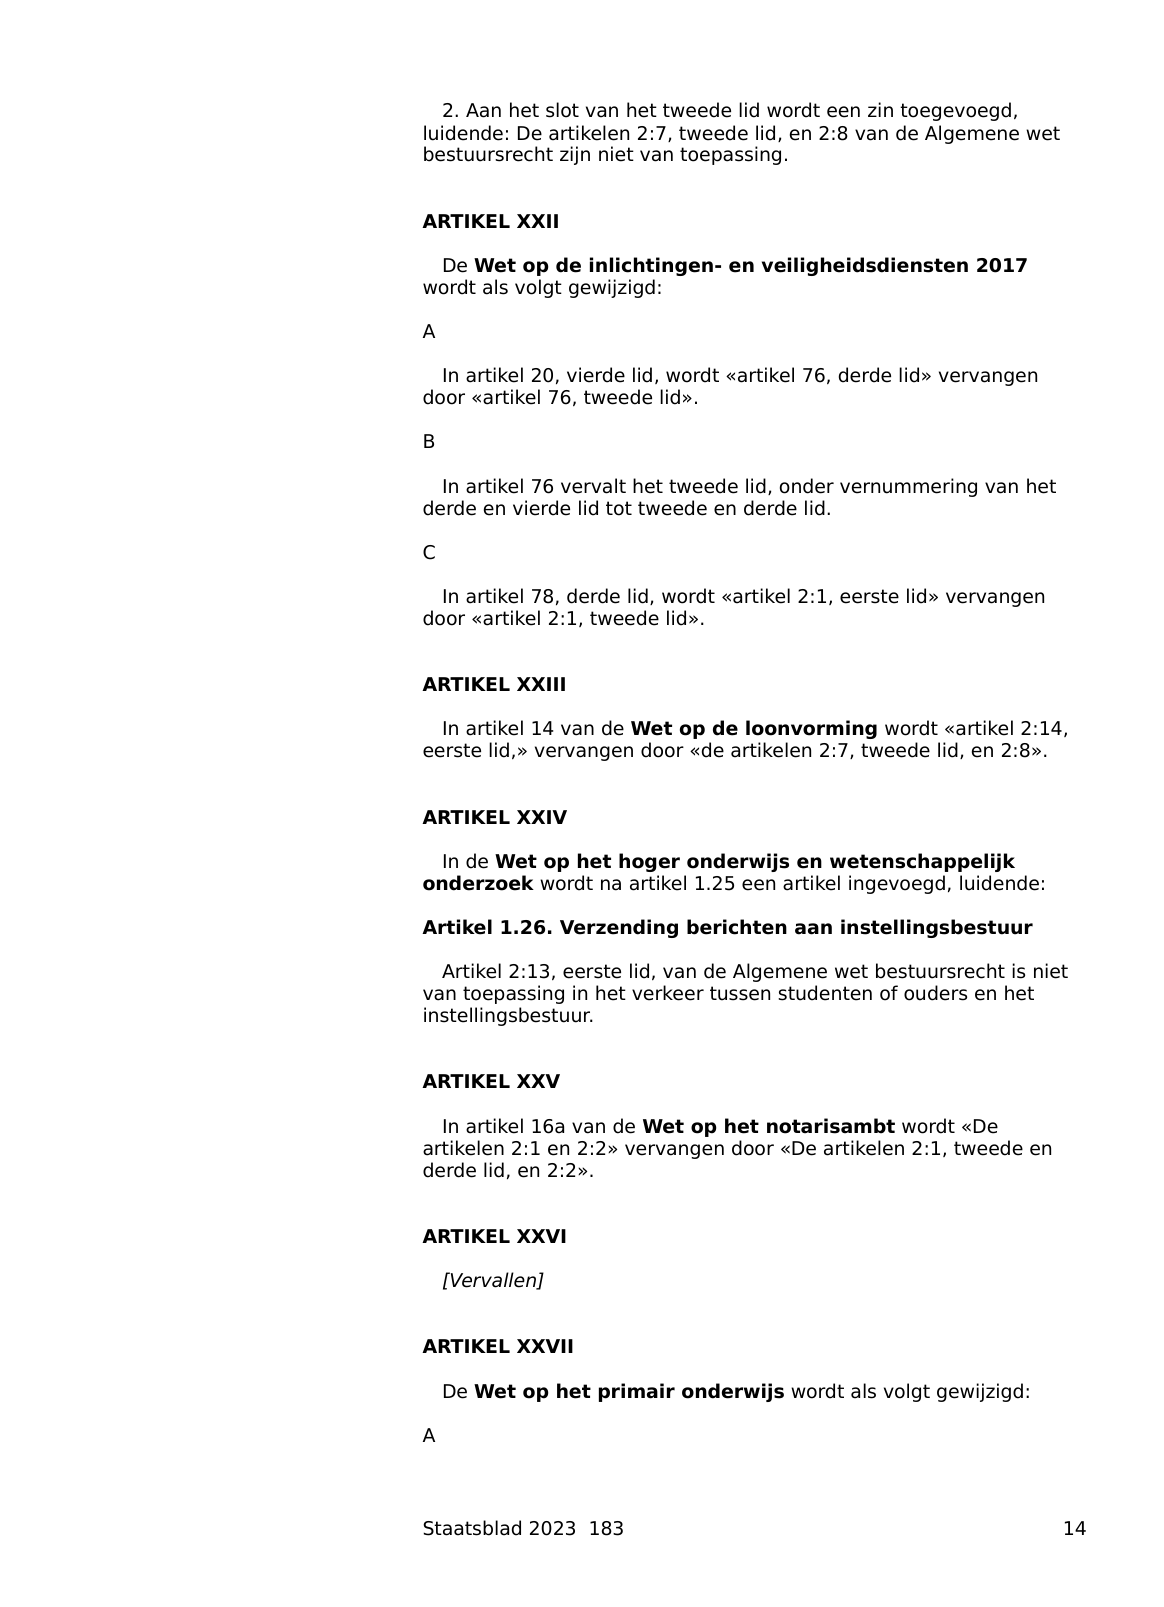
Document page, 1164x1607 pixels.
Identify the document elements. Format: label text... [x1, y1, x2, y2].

text A [422, 321, 1087, 343]
text De Wet op het primair onderwijs wordt als volgt gewijzigd: [422, 1381, 1087, 1403]
text In artikel 76 vervalt het tweede lid, onder vernummering van het derde en vierde lid tot tweede en derde lid. [422, 476, 1087, 519]
text A [422, 1425, 1087, 1447]
text Artikel 2:13, eerste lid, van de Algemene wet bestuursrecht is niet van toepassing in het verkeer tussen studenten of ouders en het instellingsbestuur. [422, 961, 1087, 1027]
text In de Wet op het hoger onderwijs en wetenschappelijk onderzoek wordt na artikel 1.25 een artikel ingevoegd, luidende: [422, 851, 1087, 895]
text In artikel 20, vierde lid, wordt «artikel 76, derde lid» vervangen door «artikel 76, tweede lid». [422, 365, 1087, 409]
subtitle ARTIKEL XXIII [422, 674, 1087, 696]
text In artikel 16a van de Wet op het notarisambt wordt «De artikelen 2:1 en 2:2» vervangen door «De artikelen 2:1, tweede en derde lid, en 2:2». [422, 1116, 1087, 1182]
subtitle ARTIKEL XXIV [422, 807, 1087, 829]
text [Vervallen] [422, 1270, 1087, 1292]
text In artikel 14 van de Wet op de loonvorming wordt «artikel 2:14, eerste lid,» vervangen door «de artikelen 2:7, tweede lid, en 2:8». [422, 718, 1087, 762]
subtitle Artikel 1.26. Verzending berichten aan instellingsbestuur [422, 917, 1087, 939]
subtitle ARTIKEL XXVI [422, 1226, 1087, 1248]
text C [422, 542, 1087, 564]
subtitle ARTIKEL XXII [422, 211, 1087, 233]
subtitle ARTIKEL XXV [422, 1071, 1087, 1093]
text B [422, 431, 1087, 453]
text De Wet op de inlichtingen- en veiligheidsdiensten 2017 wordt als volgt gewijzigd: [422, 255, 1087, 299]
text In artikel 78, derde lid, wordt «artikel 2:1, eerste lid» vervangen door «artikel 2:1, tweede lid». [422, 586, 1087, 630]
text 2. Aan het slot van het tweede lid wordt een zin toegevoegd, luidende: De artikelen 2:7, tweede lid, en 2:8 van de Algemene wet bestuursrecht zijn niet van toepassing. [422, 100, 1087, 166]
subtitle ARTIKEL XXVII [422, 1336, 1087, 1358]
